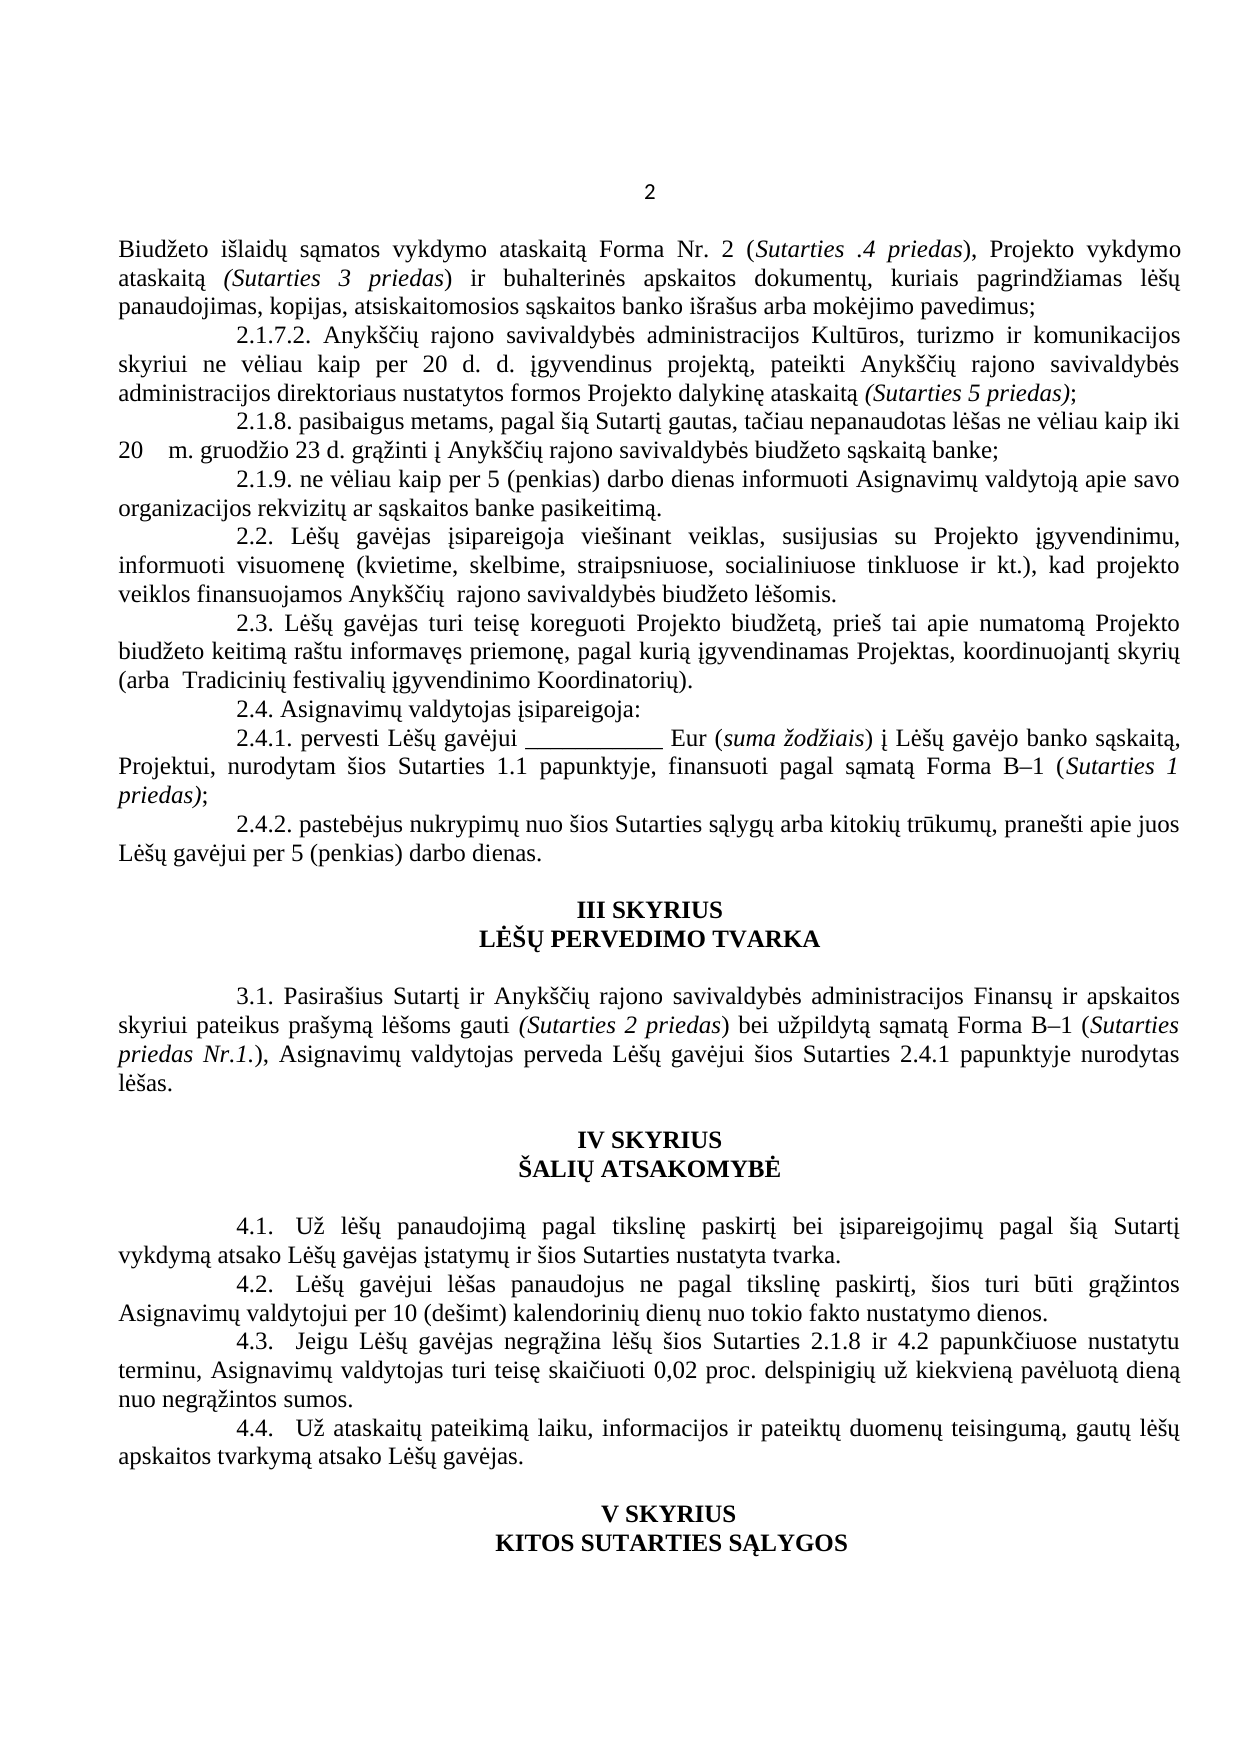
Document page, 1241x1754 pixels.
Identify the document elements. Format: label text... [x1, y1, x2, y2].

text 2.4. Asignavimų valdytojas įsipareigoja: [118, 694, 1181, 723]
text KITOS SUTARTIES SĄLYGOS [118, 1528, 1181, 1556]
text III SKYRIUS [118, 895, 1181, 924]
text 2.1.7.2. Anykščių rajono savivaldybės administracijos Kultūros, turizmo ir komunikacijos skyriui ne vėliau kaip per 20 d. d. įgyvendinus projektą, pateikti Anykščių rajono savivaldybės administracijos direktoriaus nustatytos formos Projekto dalykinę ataskaitą (Sutarties 5 priedas); [118, 320, 1181, 406]
text 2.1.8. pasibaigus metams, pagal šią Sutartį gautas, tačiau nepanaudotas lėšas ne vėliau kaip iki 20 m. gruodžio 23 d. grąžinti į Anykščių rajono savivaldybės biudžeto sąskaitą banke; [118, 406, 1181, 464]
text Biudžeto išlaidų sąmatos vykdymo ataskaitą Forma Nr. 2 (Sutarties .4 priedas), Projekto vykdymo ataskaitą (Sutarties 3 priedas) ir buhalterinės apskaitos dokumentų, kuriais pagrindžiamas lėšų panaudojimas, kopijas, atsiskaitomosios sąskaitos banko išrašus arba mokėjimo pavedimus; [118, 234, 1181, 320]
text 2.3. Lėšų gavėjas turi teisę koreguoti Projekto biudžetą, prieš tai apie numatomą Projekto biudžeto keitimą raštu informavęs priemonę, pagal kurią įgyvendinamas Projektas, koordinuojantį skyrių (arba Tradicinių festivalių įgyvendinimo Koordinatorių). [118, 608, 1181, 694]
text 2.4.1. pervesti Lėšų gavėjui ___________ Eur (suma žodžiais) į Lėšų gavėjo banko sąskaitą, Projektui, nurodytam šios Sutarties 1.1 papunktyje, finansuoti pagal sąmatą Forma B–1 (Sutarties 1 priedas); [118, 723, 1181, 809]
text V SKYRIUS [118, 1499, 1181, 1528]
text LĖŠŲ PERVEDIMO TVARKA [118, 924, 1181, 953]
text 2.2. Lėšų gavėjas įsipareigoja viešinant veiklas, susijusias su Projekto įgyvendinimu, informuoti visuomenę (kvietime, skelbime, straipsniuose, socialiniuose tinkluose ir kt.), kad projekto veiklos finansuojamos Anykščių rajono savivaldybės biudžeto lėšomis. [118, 521, 1181, 608]
text 2.1.9. ne vėliau kaip per 5 (penkias) darbo dienas informuoti Asignavimų valdytoją apie savo organizacijos rekvizitų ar sąskaitos banke pasikeitimą. [118, 464, 1181, 521]
text 2.4.2. pastebėjus nukrypimų nuo šios Sutarties sąlygų arba kitokių trūkumų, pranešti apie juos Lėšų gavėjui per 5 (penkias) darbo dienas. [118, 809, 1181, 866]
text IV SKYRIUS [118, 1125, 1181, 1154]
text 3.1. Pasirašius Sutartį ir Anykščių rajono savivaldybės administracijos Finansų ir apskaitos skyriui pateikus prašymą lėšoms gauti (Sutarties 2 priedas) bei užpildytą sąmatą Forma B–1 (Sutarties priedas Nr.1.), Asignavimų valdytojas perveda Lėšų gavėjui šios Sutarties 2.4.1 papunktyje nurodytas lėšas. [118, 981, 1181, 1096]
text 4.3. Jeigu Lėšų gavėjas negrąžina lėšų šios Sutarties 2.1.8 ir 4.2 papunkčiuose nustatytu terminu, Asignavimų valdytojas turi teisę skaičiuoti 0,02 proc. delspinigių už kiekvieną pavėluotą dieną nuo negrąžintos sumos. [118, 1326, 1181, 1413]
text 4.2. Lėšų gavėjui lėšas panaudojus ne pagal tikslinę paskirtį, šios turi būti grąžintos Asignavimų valdytojui per 10 (dešimt) kalendorinių dienų nuo tokio fakto nustatymo dienos. [118, 1269, 1181, 1326]
text 4.1. Už lėšų panaudojimą pagal tikslinę paskirtį bei įsipareigojimų pagal šią Sutartį vykdymą atsako Lėšų gavėjas įstatymų ir šios Sutarties nustatyta tvarka. [118, 1211, 1181, 1269]
text 4.4. Už ataskaitų pateikimą laiku, informacijos ir pateiktų duomenų teisingumą, gautų lėšų apskaitos tvarkymą atsako Lėšų gavėjas. [118, 1413, 1181, 1470]
text ŠALIŲ ATSAKOMYBĖ [118, 1154, 1181, 1183]
